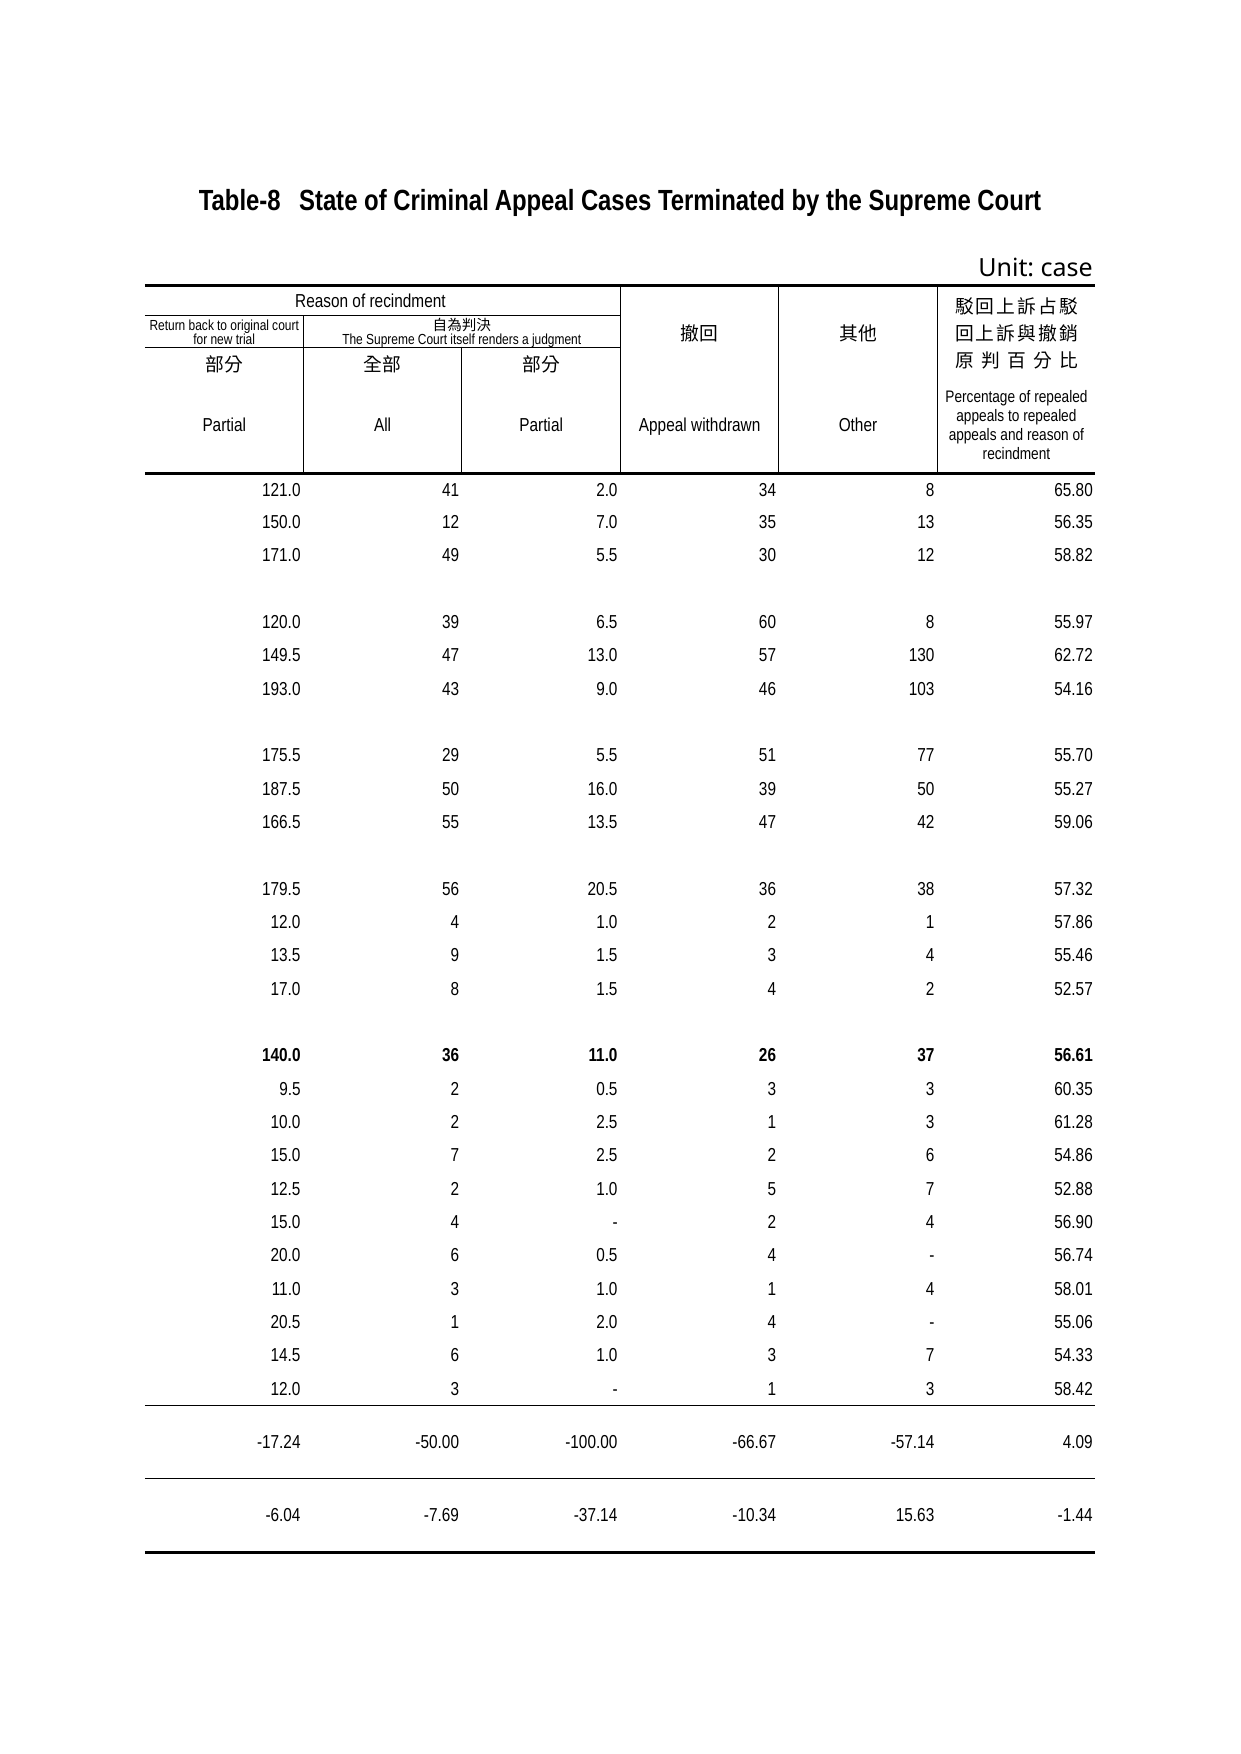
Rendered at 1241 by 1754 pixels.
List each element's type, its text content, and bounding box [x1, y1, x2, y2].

table_cell 166.5 [145, 805, 303, 838]
table_cell [937, 572, 1095, 605]
table_cell 179.5 [145, 872, 303, 905]
table_cell 15.0 [145, 1138, 303, 1172]
table_cell 2 [779, 972, 937, 1005]
table_cell 130 [779, 638, 937, 672]
table_cell 11.0 [462, 1038, 620, 1072]
table_cell -7.69 [303, 1479, 462, 1551]
table_cell 1.0 [462, 905, 620, 938]
table_cell 150.0 [145, 505, 303, 538]
table_cell 47 [303, 638, 462, 672]
table_cell 4.09 [937, 1406, 1095, 1478]
table_cell 全部 [304, 348, 461, 378]
table_cell 12 [779, 538, 937, 572]
table_cell 2.0 [462, 1305, 620, 1338]
table_cell 2 [620, 1138, 778, 1172]
table_cell [779, 572, 937, 605]
table_cell 193.0 [145, 672, 303, 705]
table_cell 56.61 [937, 1038, 1095, 1072]
table_cell 60.35 [937, 1072, 1095, 1105]
table_cell [462, 705, 620, 738]
table_cell 121.0 [145, 475, 303, 505]
table_cell 12.0 [145, 1372, 303, 1405]
table_cell [937, 838, 1095, 872]
table_cell 1 [779, 905, 937, 938]
table_cell 自為判決 The Supreme Court itself renders a judgment [304, 316, 620, 347]
table_cell 60 [620, 605, 778, 638]
table_cell - [779, 1305, 937, 1338]
table_cell 5.5 [462, 538, 620, 572]
table_cell 187.5 [145, 772, 303, 805]
table_cell 52.57 [937, 972, 1095, 1005]
table_cell 55.97 [937, 605, 1095, 638]
table_cell 54.33 [937, 1338, 1095, 1372]
table_cell [145, 838, 303, 872]
table_cell 4 [303, 1205, 462, 1238]
table_cell 7 [779, 1338, 937, 1372]
table_cell 55.46 [937, 938, 1095, 972]
table_cell 12.5 [145, 1172, 303, 1205]
table_cell 55.70 [937, 738, 1095, 772]
table_cell Appeal withdrawn [621, 378, 778, 472]
table_cell 6 [779, 1138, 937, 1172]
table_cell -17.24 [145, 1406, 303, 1478]
table_cell -50.00 [303, 1406, 462, 1478]
table_cell 43 [303, 672, 462, 705]
table_cell [303, 838, 462, 872]
table_cell 54.16 [937, 672, 1095, 705]
table_cell -100.00 [462, 1406, 620, 1478]
table_cell 3 [303, 1272, 462, 1305]
table_cell 部分 [462, 348, 620, 378]
table_cell 0.5 [462, 1072, 620, 1105]
table_cell 14.5 [145, 1338, 303, 1372]
table_cell 41 [303, 475, 462, 505]
table_cell [145, 572, 303, 605]
table_cell [937, 1005, 1095, 1038]
table_cell 58.42 [937, 1372, 1095, 1405]
table_cell 2 [620, 905, 778, 938]
table_cell [779, 838, 937, 872]
table_cell [303, 705, 462, 738]
table_cell 38 [779, 872, 937, 905]
table_cell -57.14 [779, 1406, 937, 1478]
table_cell 11.0 [145, 1272, 303, 1305]
table_cell -66.67 [620, 1406, 778, 1478]
table_cell 26 [620, 1038, 778, 1072]
table_cell 13 [779, 505, 937, 538]
table_cell 1.5 [462, 972, 620, 1005]
table_cell 56.90 [937, 1205, 1095, 1238]
table_cell 3 [620, 938, 778, 972]
table_cell 15.63 [779, 1479, 937, 1551]
table_cell - [462, 1205, 620, 1238]
table_cell 1.5 [462, 938, 620, 972]
table_cell [462, 572, 620, 605]
table_cell 61.28 [937, 1105, 1095, 1138]
table_cell 3 [620, 1072, 778, 1105]
table_cell 6.5 [462, 605, 620, 638]
table_cell 1.0 [462, 1272, 620, 1305]
table_cell 50 [303, 772, 462, 805]
table_cell 103 [779, 672, 937, 705]
table_cell 12.0 [145, 905, 303, 938]
table_cell 15.0 [145, 1205, 303, 1238]
table_cell 9 [303, 938, 462, 972]
table_cell [303, 1005, 462, 1038]
table_cell [620, 572, 778, 605]
table_cell All [304, 378, 461, 472]
table_header 其他 [779, 287, 937, 378]
table_cell 59.06 [937, 805, 1095, 838]
table_cell 13.5 [462, 805, 620, 838]
table_cell 3 [779, 1072, 937, 1105]
table_cell 13.0 [462, 638, 620, 672]
table_cell 35 [620, 505, 778, 538]
table_cell 4 [620, 1238, 778, 1272]
table_cell 1 [303, 1305, 462, 1338]
table_cell [145, 1005, 303, 1038]
table_cell - [462, 1372, 620, 1405]
table_cell 47 [620, 805, 778, 838]
table_cell 8 [779, 475, 937, 505]
table_cell 36 [303, 1038, 462, 1072]
table_cell 8 [303, 972, 462, 1005]
table_cell [779, 705, 937, 738]
table_cell 65.80 [937, 475, 1095, 505]
table_cell 13.5 [145, 938, 303, 972]
table_cell 5 [620, 1172, 778, 1205]
table_cell [620, 705, 778, 738]
table_cell 16.0 [462, 772, 620, 805]
table_cell -37.14 [462, 1479, 620, 1551]
table_cell Other [779, 378, 937, 472]
table_cell 120.0 [145, 605, 303, 638]
table_cell 46 [620, 672, 778, 705]
table_cell 56.35 [937, 505, 1095, 538]
table_cell 0.5 [462, 1238, 620, 1272]
table_cell 12 [303, 505, 462, 538]
table_cell 20.5 [462, 872, 620, 905]
table_cell Percentage of repealed appeals to repealed appeals and reason of recindment [938, 378, 1095, 472]
table_cell 7.0 [462, 505, 620, 538]
table_cell 29 [303, 738, 462, 772]
table_cell 56 [303, 872, 462, 905]
table_cell 1.0 [462, 1338, 620, 1372]
table_cell 9.0 [462, 672, 620, 705]
table_cell 57.32 [937, 872, 1095, 905]
table_cell 4 [779, 938, 937, 972]
table_cell 58.01 [937, 1272, 1095, 1305]
table_cell 52.88 [937, 1172, 1095, 1205]
table_cell 57.86 [937, 905, 1095, 938]
table_cell 55.27 [937, 772, 1095, 805]
table_cell 3 [303, 1372, 462, 1405]
table_header Reason of recindment [145, 287, 620, 315]
table_cell -1.44 [937, 1479, 1095, 1551]
table_cell 149.5 [145, 638, 303, 672]
table_cell - [779, 1238, 937, 1272]
table_cell 175.5 [145, 738, 303, 772]
table_cell -6.04 [145, 1479, 303, 1551]
table_cell [462, 838, 620, 872]
table_cell 5.5 [462, 738, 620, 772]
table_cell Partial [145, 378, 303, 472]
table_cell 50 [779, 772, 937, 805]
table_cell 8 [779, 605, 937, 638]
table_cell 2.0 [462, 475, 620, 505]
table_cell [620, 838, 778, 872]
table_cell 6 [303, 1238, 462, 1272]
table_cell 30 [620, 538, 778, 572]
table_cell 7 [303, 1138, 462, 1172]
text Unit: case [148, 250, 1092, 284]
table_cell [462, 1005, 620, 1038]
table_cell 1 [620, 1272, 778, 1305]
table_cell 77 [779, 738, 937, 772]
table_cell 3 [779, 1372, 937, 1405]
table_cell 2 [303, 1072, 462, 1105]
table_cell [620, 1005, 778, 1038]
table_cell 39 [620, 772, 778, 805]
table_cell [779, 1005, 937, 1038]
table_cell 4 [620, 1305, 778, 1338]
table_cell 17.0 [145, 972, 303, 1005]
table_cell 36 [620, 872, 778, 905]
table_cell 7 [779, 1172, 937, 1205]
table_cell 2.5 [462, 1105, 620, 1138]
table_cell 49 [303, 538, 462, 572]
table_cell Partial [462, 378, 620, 472]
table_cell 140.0 [145, 1038, 303, 1072]
table_cell 6 [303, 1338, 462, 1372]
table_cell [303, 572, 462, 605]
table_cell 39 [303, 605, 462, 638]
table_cell 2 [303, 1172, 462, 1205]
table_cell 4 [779, 1272, 937, 1305]
table_cell [937, 705, 1095, 738]
table_cell 2 [303, 1105, 462, 1138]
table_cell 62.72 [937, 638, 1095, 672]
table_cell 1 [620, 1105, 778, 1138]
table_cell [145, 705, 303, 738]
table_cell Return back to original court for new trial [145, 316, 303, 347]
table_cell 9.5 [145, 1072, 303, 1105]
table_cell 34 [620, 475, 778, 505]
table_cell 部分 [145, 348, 303, 378]
table_cell 56.74 [937, 1238, 1095, 1272]
table_cell 171.0 [145, 538, 303, 572]
table_cell 42 [779, 805, 937, 838]
text Table-8 State of Criminal Appeal Cases Terminated by the Supreme Court [148, 183, 1092, 217]
table_cell 54.86 [937, 1138, 1095, 1172]
table_cell 1.0 [462, 1172, 620, 1205]
table_cell 58.82 [937, 538, 1095, 572]
table_cell 10.0 [145, 1105, 303, 1138]
table_cell 4 [620, 972, 778, 1005]
table_cell 57 [620, 638, 778, 672]
table_cell -10.34 [620, 1479, 778, 1551]
table_cell 51 [620, 738, 778, 772]
table_cell 37 [779, 1038, 937, 1072]
table_cell 55.06 [937, 1305, 1095, 1338]
table_cell 2 [620, 1205, 778, 1238]
table_header 撤回 [621, 287, 778, 378]
table_cell 1 [620, 1372, 778, 1405]
table_cell 4 [303, 905, 462, 938]
table_cell 4 [779, 1205, 937, 1238]
table_cell 3 [620, 1338, 778, 1372]
table_cell 2.5 [462, 1138, 620, 1172]
table_header 駁回上訴占駁回上訴與撤銷原判百分比 [938, 287, 1095, 378]
table_cell 3 [779, 1105, 937, 1138]
table_cell 20.5 [145, 1305, 303, 1338]
table_cell 55 [303, 805, 462, 838]
table_cell 20.0 [145, 1238, 303, 1272]
